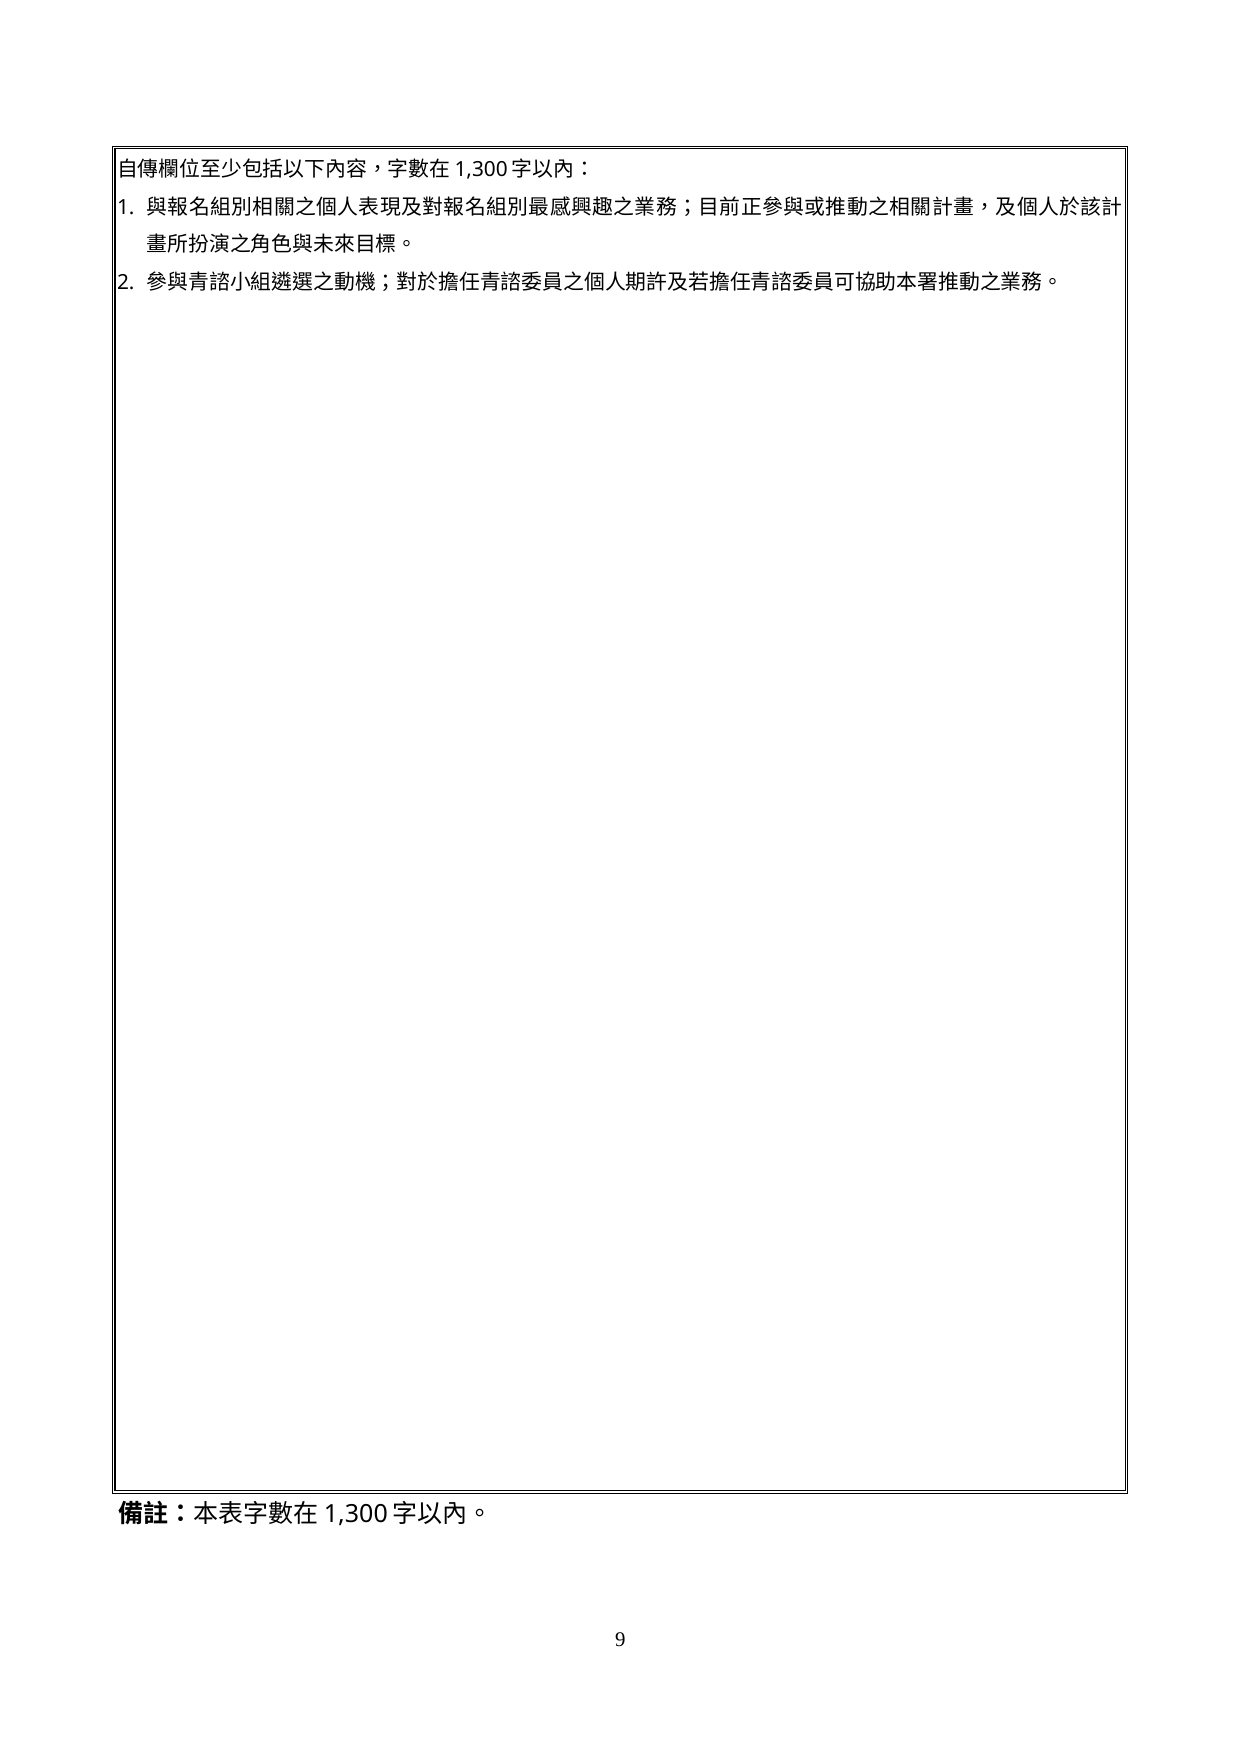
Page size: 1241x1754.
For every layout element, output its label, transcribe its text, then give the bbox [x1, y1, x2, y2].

table_header 自傳欄位至少包括以下內容，字數在1,300字以內： 與報名組別相關之個人表現及對報名組別最感興趣之業務；目前正參與或推動之相關計畫，及個人於該計畫所扮演之角色與未來目標。 參與青諮小組遴選之動機；對於擔任青諮委員之個人期許及若擔任青諮委員可協助本署推動之業務。 [116, 149, 1125, 1490]
text 備註：本表字數在1,300字以內。 [94, 1493, 1163, 1530]
